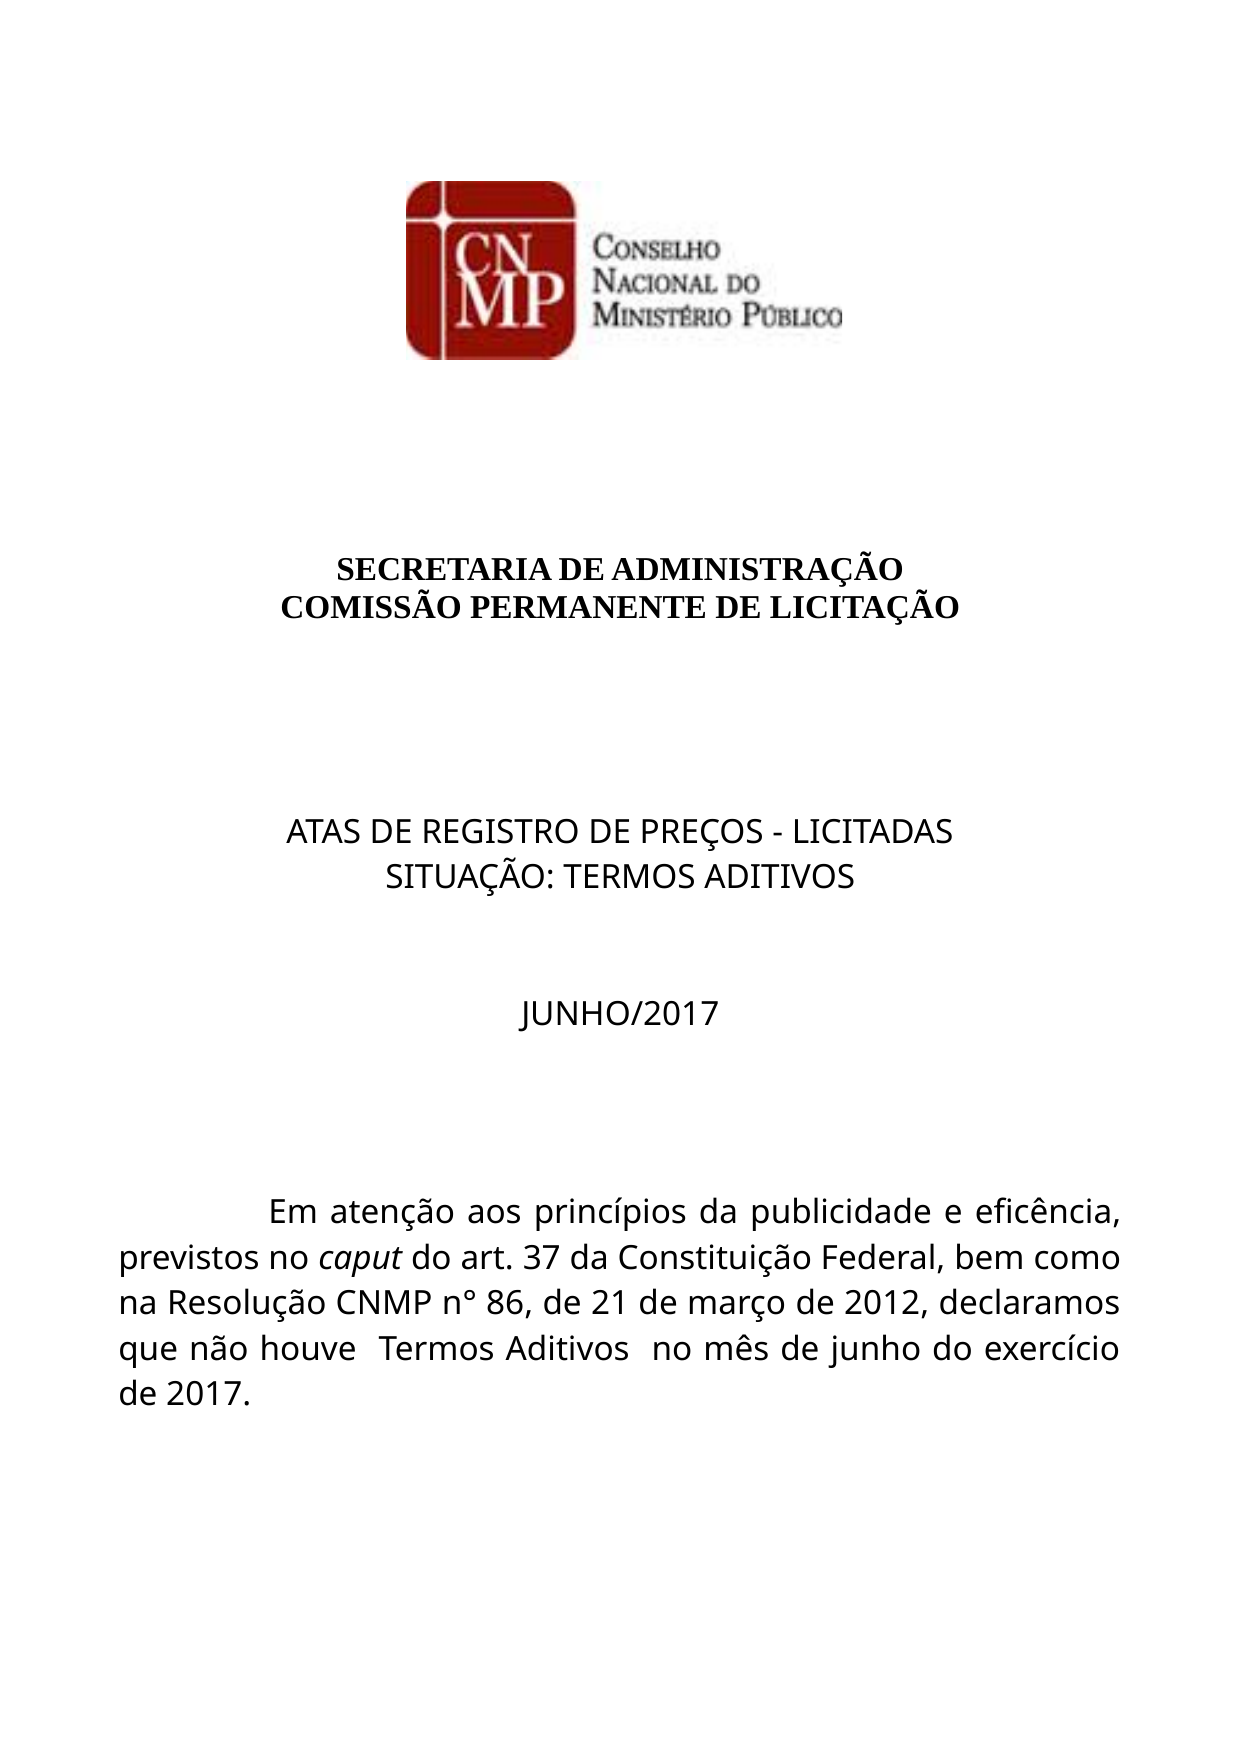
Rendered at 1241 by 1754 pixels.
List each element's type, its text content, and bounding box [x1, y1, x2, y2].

text SECRETARIA DE ADMINISTRAÇÃO [118, 549, 1122, 588]
text SITUAÇÃO: TERMOS ADITIVOS [118, 853, 1122, 898]
text ATAS DE REGISTRO DE PREÇOS - LICITADAS [118, 808, 1122, 853]
picture [406, 181, 843, 360]
text JUNHO/2017 [118, 989, 1122, 1035]
text COMISSÃO PERMANENTE DE LICITAÇÃO [118, 588, 1122, 626]
text Em atenção aos princípios da publicidade e eficência, previstos no caput do art. 37 da Constituição Federal, bem como na Resolução CNMP n° 86, de 21 de março de 2012, declaramos que não houve Termos Aditivos no mês de junho do exercício de 2017. [118, 1188, 1122, 1415]
